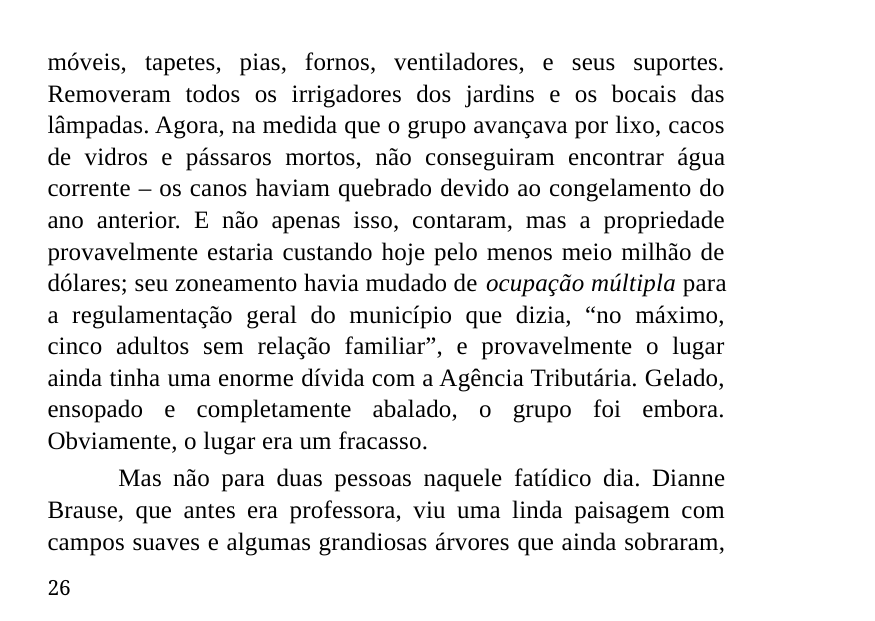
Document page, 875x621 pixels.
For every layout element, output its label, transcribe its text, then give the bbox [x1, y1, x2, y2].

text móveis, tapetes, pias, fornos, ventiladores, e seus suportes. Removeram todos os irrigadores dos jardins e os bocais das lâmpadas. Agora, na medida que o grupo avançava por lixo, cacos de vidros e pássaros mortos, não conseguiram encontrar água corrente – os canos haviam quebrado devido ao congelamento do ano anterior. E não apenas isso, contaram, mas a propriedade provavelmente estaria custando hoje pelo menos meio milhão de dólares; seu zoneamento havia mudado de ocupação múltipla para a regulamentação geral do município que dizia, “no máximo, cinco adultos sem relação familiar”, e provavelmente o lugar ainda tinha uma enorme dívida com a Agência Tributária. Gelado, ensopado e completamente abalado, o grupo foi embora. Obviamente, o lugar era um fracasso. [47, 47, 726, 455]
text Mas não para duas pessoas naquele fatídico dia. Dianne Brause, que antes era professora, viu uma linda paisagem com campos suaves e algumas grandiosas árvores que ainda sobraram, [47, 463, 726, 555]
